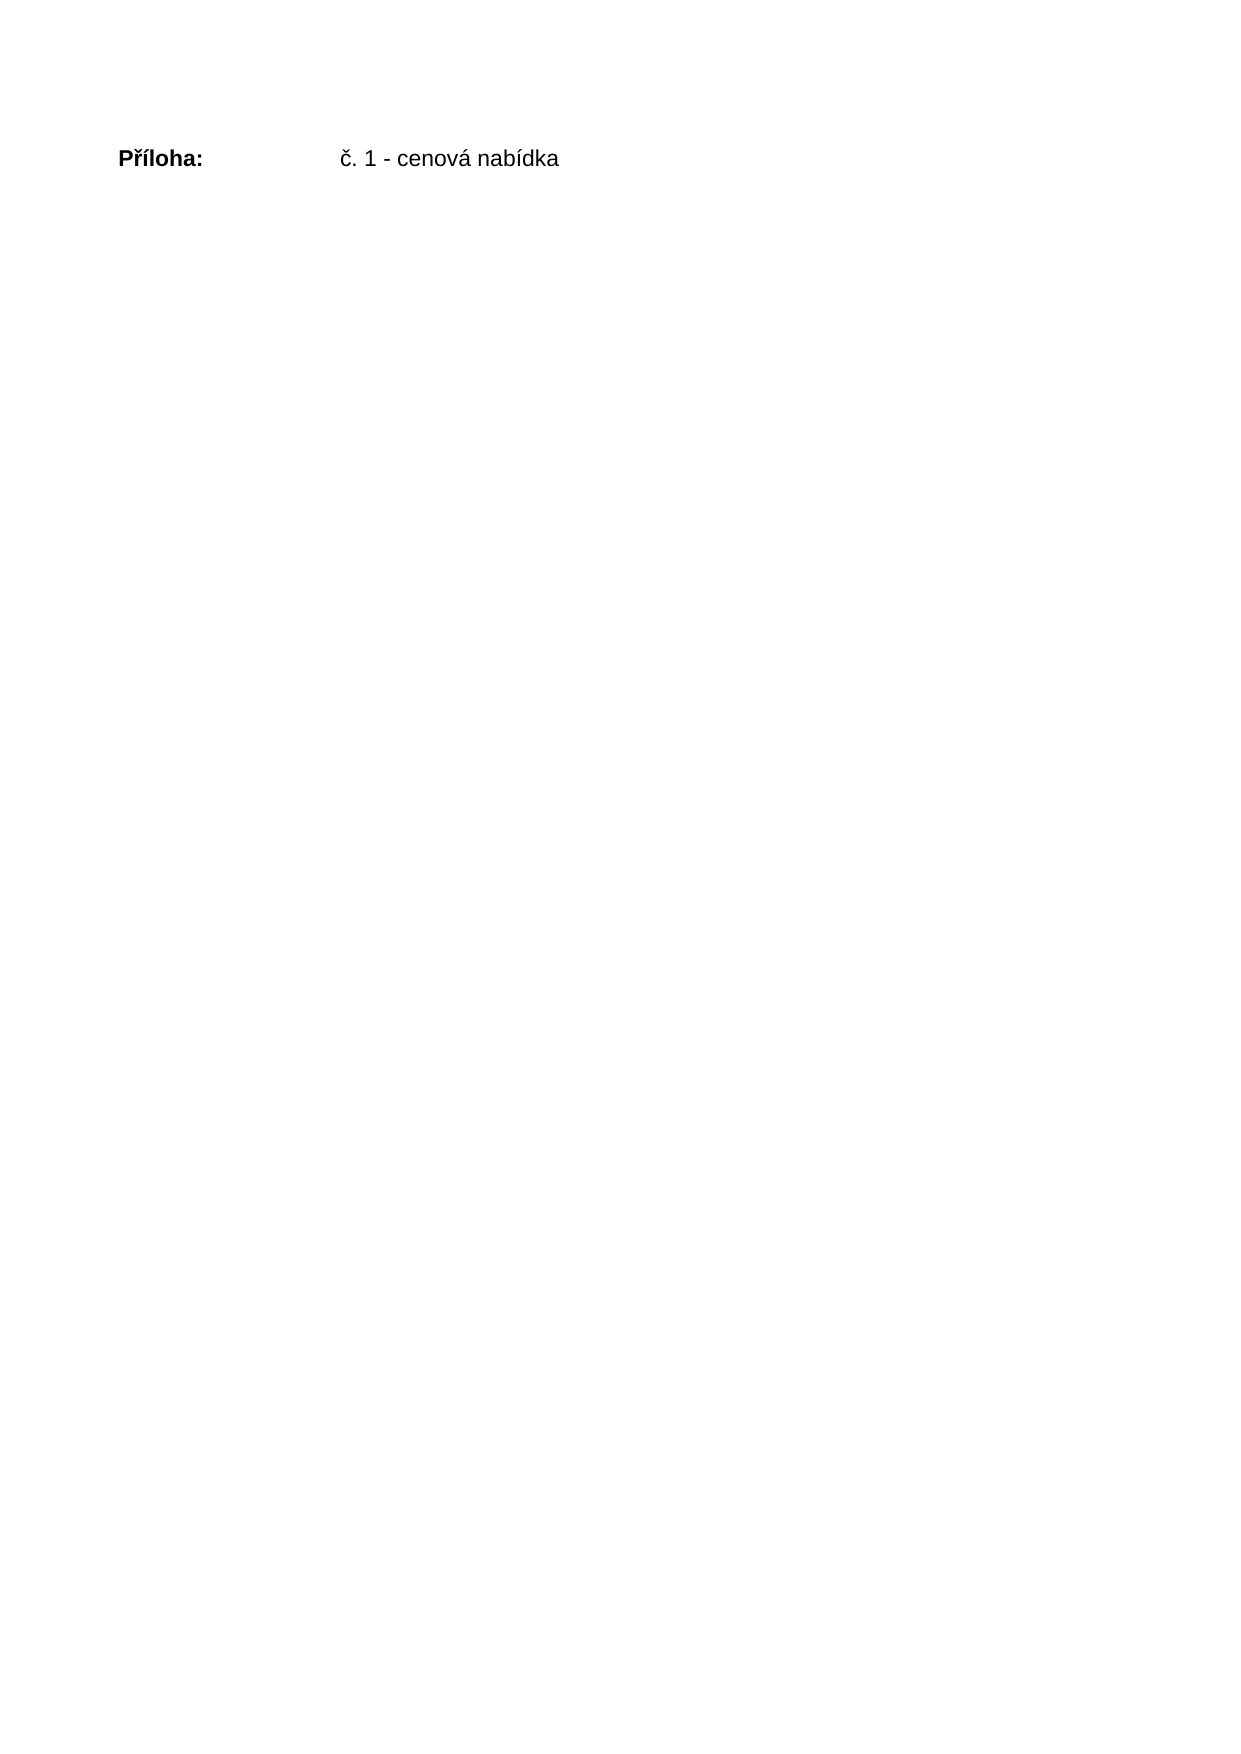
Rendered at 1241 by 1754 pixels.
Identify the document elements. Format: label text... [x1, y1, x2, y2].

text Příloha: č. 1 - cenová nabídka [118, 144, 1122, 171]
